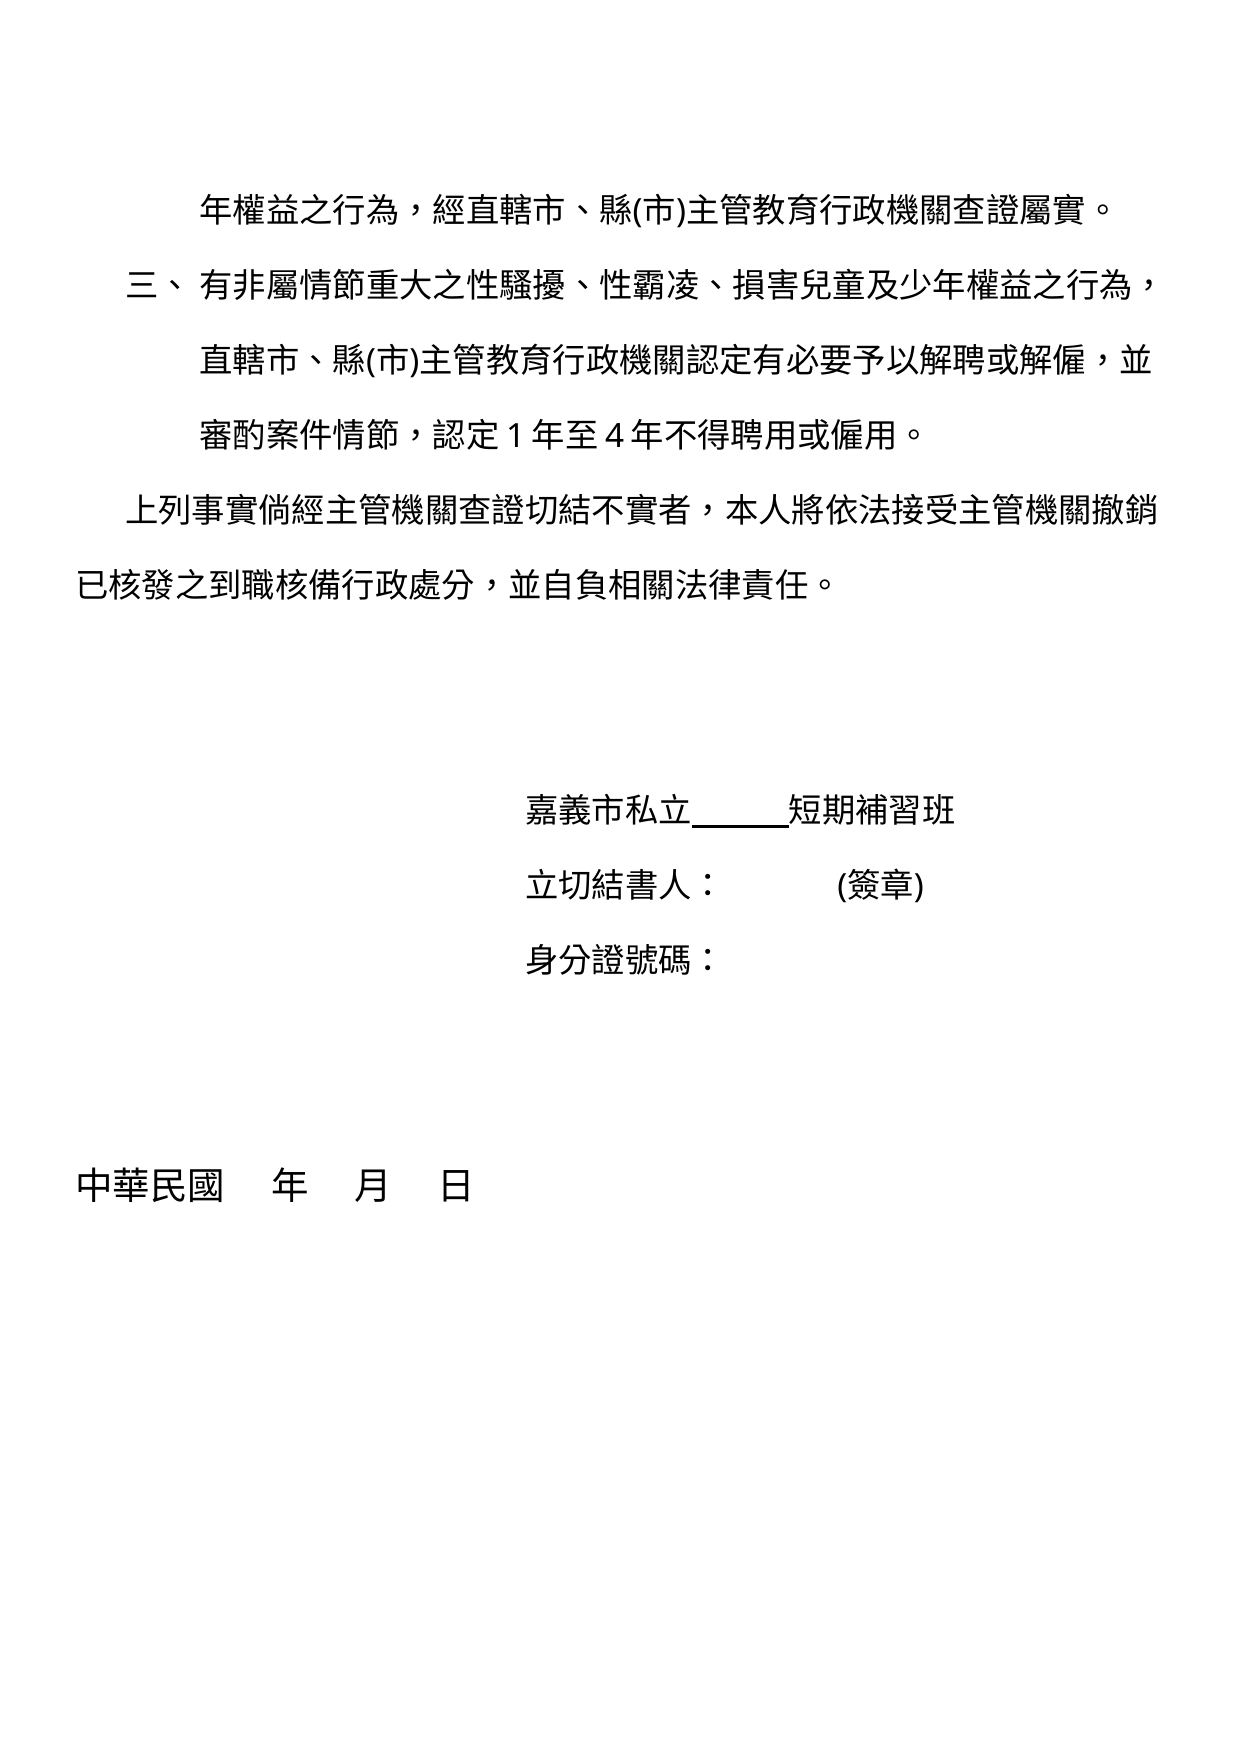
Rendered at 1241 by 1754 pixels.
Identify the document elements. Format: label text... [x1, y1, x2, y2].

text 嘉義市私立 短期補習班 [75, 764, 1165, 839]
text 身分證號碼： [75, 914, 1165, 989]
text 立切結書人： (簽章) [75, 839, 1165, 914]
list 有非屬情節重大之性騷擾、性霸凌、損害兒童及少年權益之行為，直轄市、縣(市)主管教育行政機關認定有必要予以解聘或解僱，並審酌案件情節，認定1年至4年不得聘用或僱用。 [125, 239, 1165, 464]
text 中華民國 年 月 日 [75, 1139, 1165, 1214]
text 上列事實倘經主管機關查證切結不實者，本人將依法接受主管機關撤銷已核發之到職核備行政處分，並自負相關法律責任。 [75, 464, 1165, 614]
list 年權益之行為，經直轄市、縣(市)主管教育行政機關查證屬實。 [125, 164, 1165, 239]
